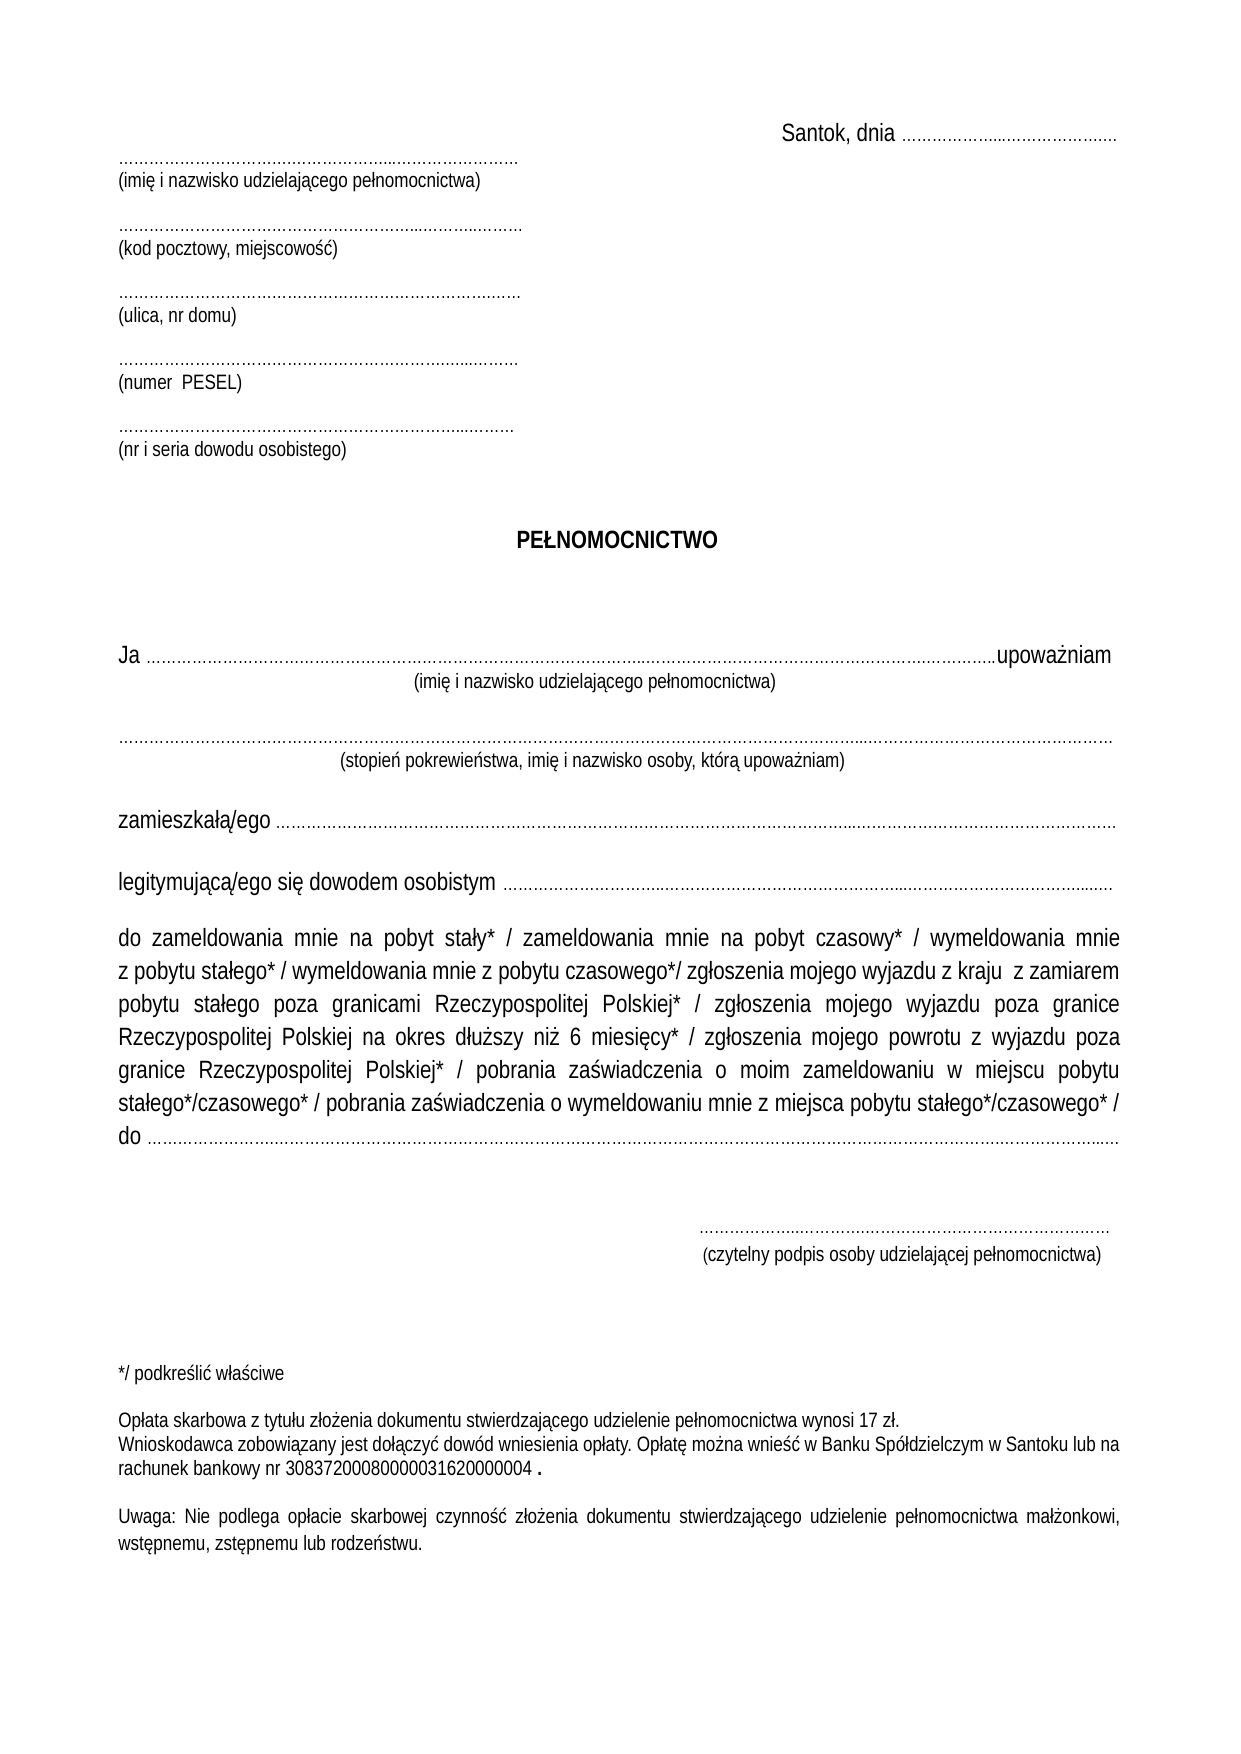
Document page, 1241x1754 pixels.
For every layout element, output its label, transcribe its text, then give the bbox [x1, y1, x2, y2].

text …………………………………………………...………..……… [118, 214, 1122, 235]
text */ podkreślić właściwe [118, 1360, 1122, 1384]
text (imię i nazwisko udzielającego pełnomocnictwa) [118, 168, 1122, 192]
text Uwaga: Nie podlega opłacie skarbowej czynność złożenia dokumentu stwierdzającego udzielenie pełnomocnictwa małżonkowi, wstępnemu, zstępnemu lub rodzeństwu. [118, 1504, 1122, 1557]
text (ulica, nr domu) [118, 302, 1122, 326]
text Santok, dnia ………………...……………….… [118, 118, 1122, 147]
text (nr i seria dowodu osobistego) [118, 437, 1122, 461]
text (numer PESEL) [118, 369, 1122, 393]
text …………………………………………………………...……… [118, 415, 1122, 437]
text ……………………………………………………….…...……… [118, 348, 1122, 369]
text (kod pocztowy, miejscowość) [118, 235, 1122, 259]
text legitymującą/ego się dowodem osobistym …………………………..………………………………………...……………………………....…. [118, 867, 1122, 896]
text do zameldowania mnie na pobyt stały* / zameldowania mnie na pobyt czasowy* / wymeldowania mnie z pobytu stałego* / wymeldowania mnie z pobytu czasowego*/ zgłoszenia mojego wyjazdu z kraju z zamiarem pobytu stałego poza granicami Rzeczypospolitej Polskiej* / zgłoszenia mojego wyjazdu poza granice Rzeczypospolitej Polskiej na okres dłuższy niż 6 miesięcy* / zgłoszenia mojego powrotu z wyjazdu poza granice Rzeczypospolitej Polskiej* / pobrania zaświadczenia o moim zameldowaniu w miejscu pobytu stałego*/czasowego* / pobrania zaświadczenia o wymeldowaniu mnie z miejsca pobytu stałego*/czasowego* / do …………………….…………………………………………………………………………………………………………………………….………………...… [118, 923, 1122, 1149]
text Ja ……………………………………………………………………………………..……………………………………………….…………..upoważniam (imię i nazwisko udzielającego pełnomocnictwa) [118, 640, 1122, 692]
text PEŁNOMOCNICTWO [118, 525, 1122, 554]
text …………………………….………………...…………………… [118, 147, 1122, 168]
text Wnioskodawca zobowiązany jest dołączyć dowód wniesienia opłaty. Opłatę można wnieść w Banku Spółdzielczym w Santoku lub na rachunek bankowy nr 30837200080000031620000004 . [118, 1432, 1122, 1480]
text ………………..………….………………………………………… [118, 1210, 1122, 1238]
text ………………………………………………………………………………………………………………………………...………………………………………… (stopień pokrewieństwa, imię i nazwisko osoby, którą upoważniam) [118, 726, 1122, 771]
text ……………………………………………………………….…… [118, 281, 1122, 302]
text zamieszkałą/ego …………………………………………………………………………………………………...…………………………………………… [118, 805, 1122, 833]
text (czytelny podpis osoby udzielającej pełnomocnictwa) [118, 1238, 1122, 1267]
text Opłata skarbowa z tytułu złożenia dokumentu stwierdzającego udzielenie pełnomocnictwa wynosi 17 zł. [118, 1408, 1122, 1432]
